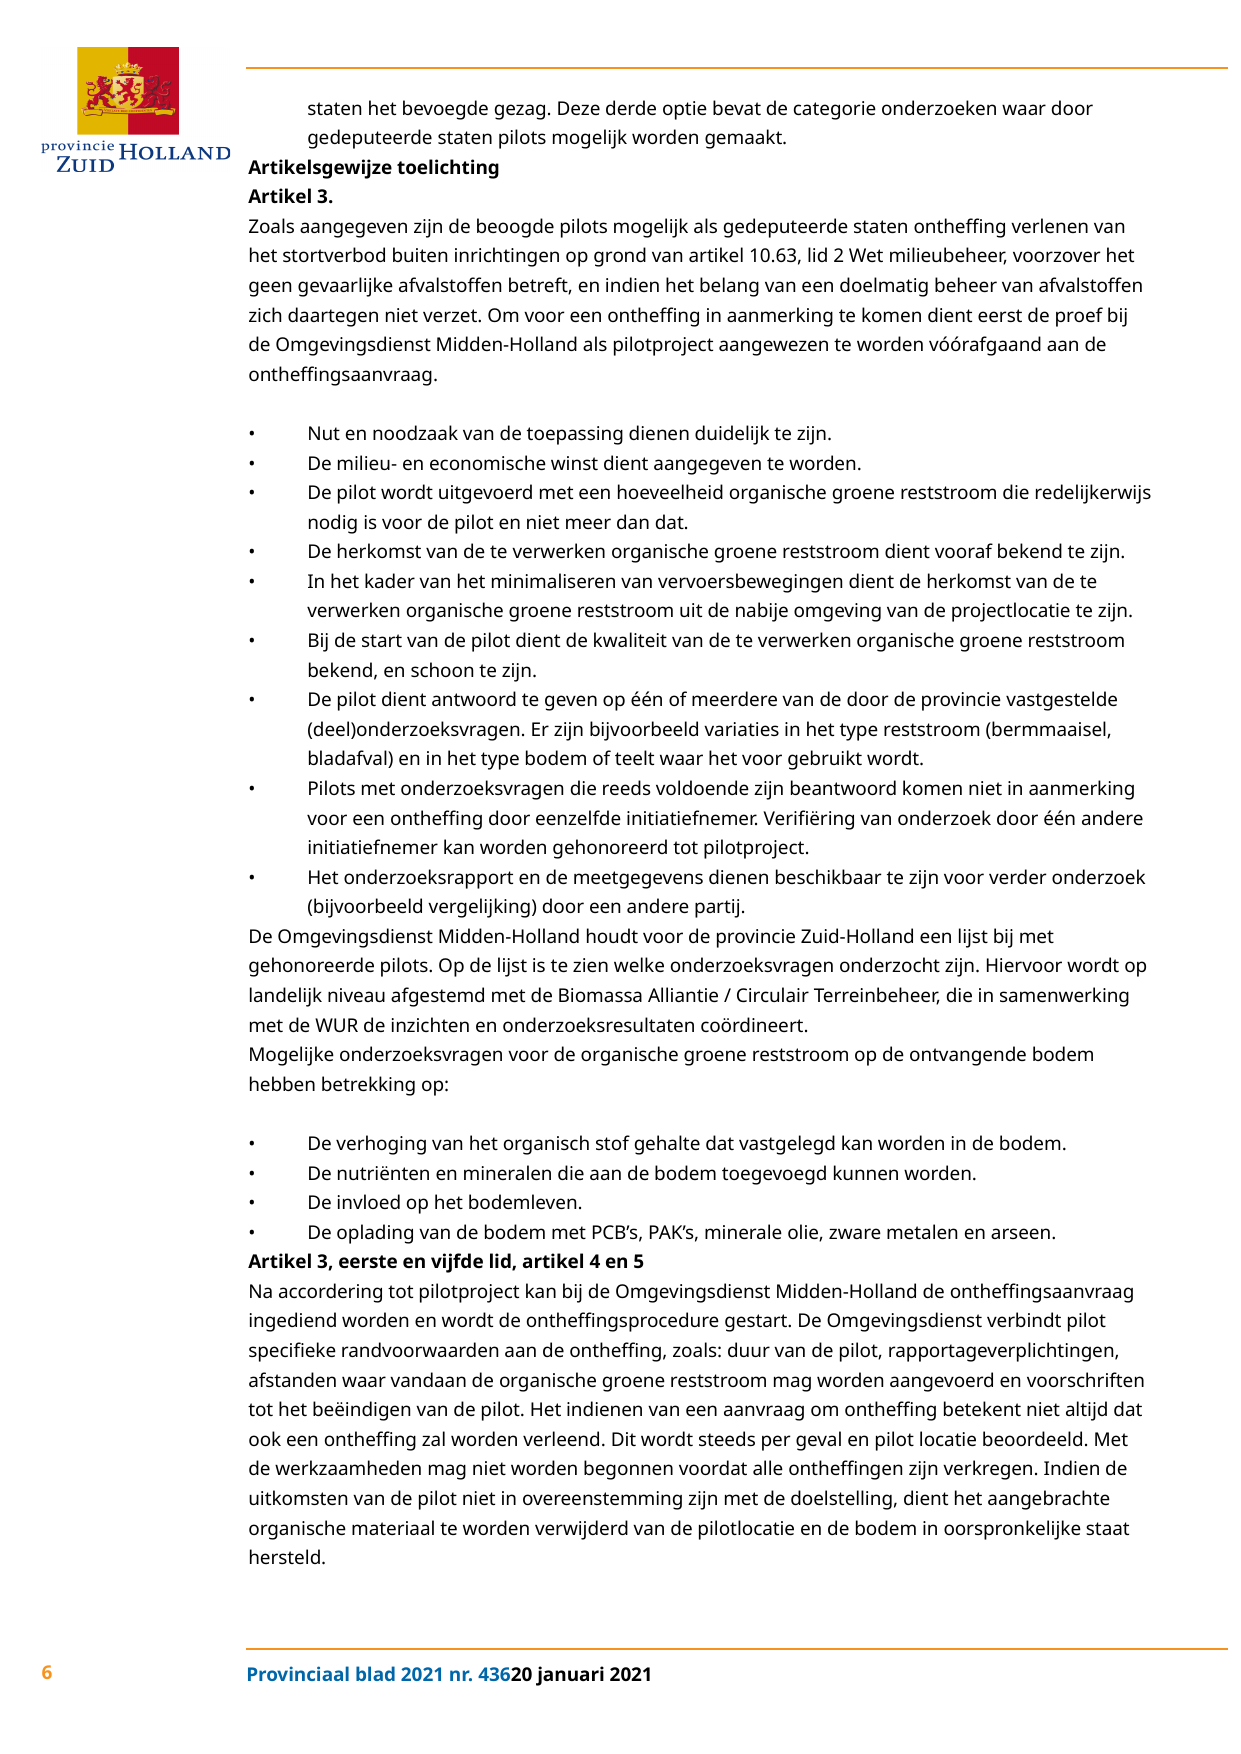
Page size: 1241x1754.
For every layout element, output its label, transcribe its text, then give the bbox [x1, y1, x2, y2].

list De invloed op het bodemleven. [248, 1189, 1152, 1215]
list Pilots met onderzoeksvragen die reeds voldoende zijn beantwoord komen niet in aanmerking voor een ontheffing door eenzelfde initiatiefnemer. Verifiëring van onderzoek door één andere initiatiefnemer kan worden gehonoreerd tot pilotproject. [248, 775, 1152, 860]
list De herkomst van de te verwerken organische groene reststroom dient vooraf bekend te zijn. [248, 538, 1152, 564]
list De milieu- en economische winst dient aangegeven te worden. [248, 450, 1152, 476]
list De oplading van de bodem met PCB’s, PAK’s, minerale olie, zware metalen en arseen. [248, 1219, 1152, 1245]
list staten het bevoegde gezag. Deze derde optie bevat de categorie onderzoeken waar door gedeputeerde staten pilots mogelijk worden gemaakt. [248, 95, 1152, 150]
text Artikel 3. [248, 183, 1152, 209]
text Zoals aangegeven zijn de beoogde pilots mogelijk als gedeputeerde staten ontheffing verlenen van het stortverbod buiten inrichtingen op grond van artikel 10.63, lid 2 Wet milieubeheer, voorzover het geen gevaarlijke afvalstoffen betreft, en indien het belang van een doelmatig beheer van afvalstoffen zich daartegen niet verzet. Om voor een ontheffing in aanmerking te komen dient eerst de proef bij de Omgevingsdienst Midden-Holland als pilotproject aangewezen te worden vóórafgaand aan de ontheffingsaanvraag. [248, 213, 1152, 387]
list De verhoging van het organisch stof gehalte dat vastgelegd kan worden in de bodem. [248, 1130, 1152, 1156]
list De pilot dient antwoord te geven op één of meerdere van de door de provincie vastgestelde (deel)onderzoeksvragen. Er zijn bijvoorbeeld variaties in het type reststroom (bermmaaisel, bladafval) en in het type bodem of teelt waar het voor gebruikt wordt. [248, 686, 1152, 771]
list Het onderzoeksrapport en de meetgegevens dienen beschikbaar te zijn voor verder onderzoek (bijvoorbeeld vergelijking) door een andere partij. [248, 864, 1152, 919]
text Na accordering tot pilotproject kan bij de Omgevingsdienst Midden-Holland de ontheffingsaanvraag ingediend worden en wordt de ontheffingsprocedure gestart. De Omgevingsdienst verbindt pilot specifieke randvoorwaarden aan de ontheffing, zoals: duur van de pilot, rapportageverplichtingen, afstanden waar vandaan de organische groene reststroom mag worden aangevoerd en voorschriften tot het beëindigen van de pilot. Het indienen van een aanvraag om ontheffing betekent niet altijd dat ook een ontheffing zal worden verleend. Dit wordt steeds per geval en pilot locatie beoordeeld. Met de werkzaamheden mag niet worden begonnen voordat alle ontheffingen zijn verkregen. Indien de uitkomsten van de pilot niet in overeenstemming zijn met de doelstelling, dient het aangebrachte organische materiaal te worden verwijderd van de pilotlocatie en de bodem in oorspronkelijke staat hersteld. [248, 1278, 1152, 1570]
picture [41, 47, 231, 172]
text Artikelsgewijze toelichting [248, 154, 1152, 180]
list In het kader van het minimaliseren van vervoersbewegingen dient de herkomst van de te verwerken organische groene reststroom uit de nabije omgeving van de projectlocatie te zijn. [248, 568, 1152, 623]
list Nut en noodzaak van de toepassing dienen duidelijk te zijn. [248, 420, 1152, 446]
list De pilot wordt uitgevoerd met een hoeveelheid organische groene reststroom die redelijkerwijs nodig is voor de pilot en niet meer dan dat. [248, 479, 1152, 535]
text De Omgevingsdienst Midden-Holland houdt voor de provincie Zuid-Holland een lijst bij met gehonoreerde pilots. Op de lijst is te zien welke onderzoeksvragen onderzocht zijn. Hiervoor wordt op landelijk niveau afgestemd met de Biomassa Alliantie / Circulair Terreinbeheer, die in samenwerking met de WUR de inzichten en onderzoeksresultaten coördineert. [248, 923, 1152, 1038]
list De nutriënten en mineralen die aan de bodem toegevoegd kunnen worden. [248, 1160, 1152, 1186]
text Artikel 3, eerste en vijfde lid, artikel 4 en 5 [248, 1248, 1152, 1274]
text Mogelijke onderzoeksvragen voor de organische groene reststroom op de ontvangende bodem hebben betrekking op: [248, 1041, 1152, 1097]
list Bij de start van de pilot dient de kwaliteit van de te verwerken organische groene reststroom bekend, en schoon te zijn. [248, 627, 1152, 683]
